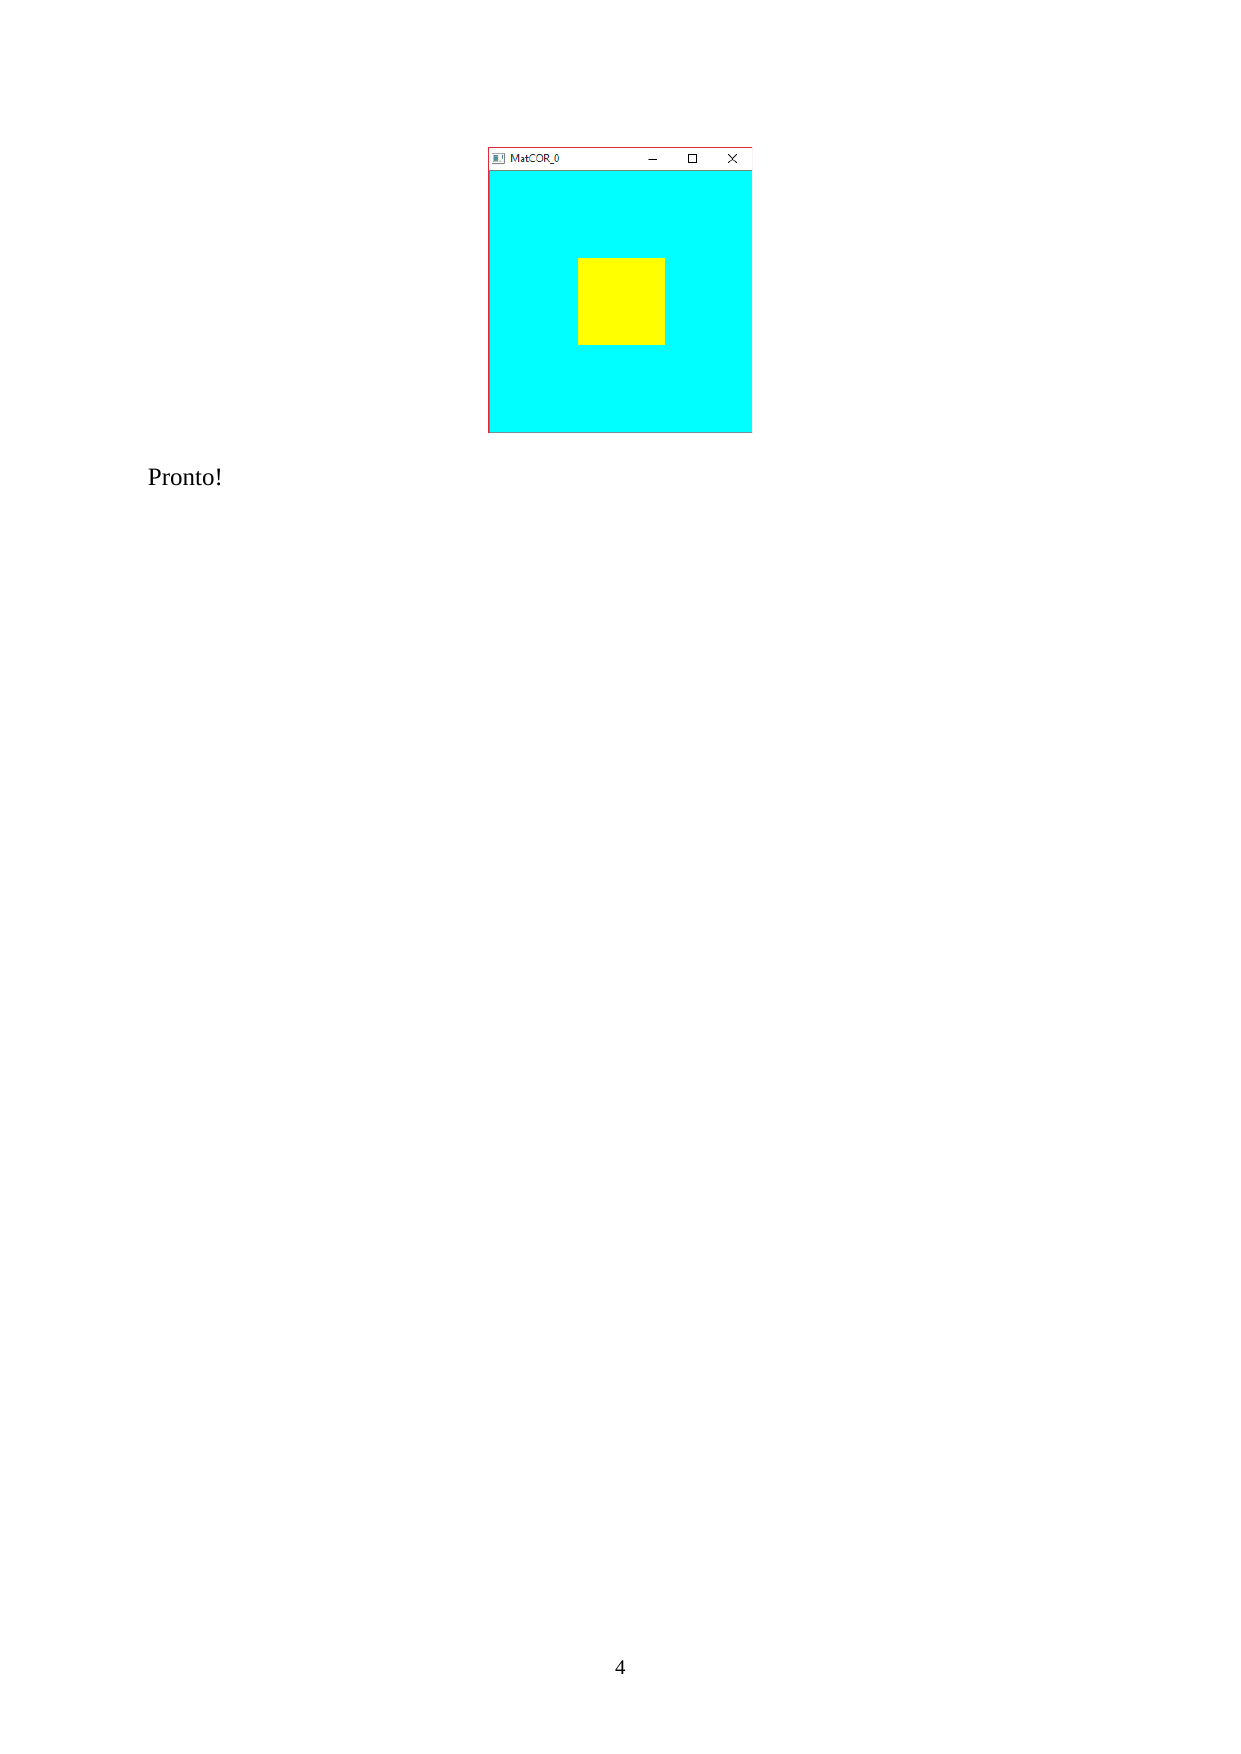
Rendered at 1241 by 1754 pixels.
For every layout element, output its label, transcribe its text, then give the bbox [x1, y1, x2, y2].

text Pronto! [148, 462, 1092, 491]
picture [488, 147, 753, 433]
